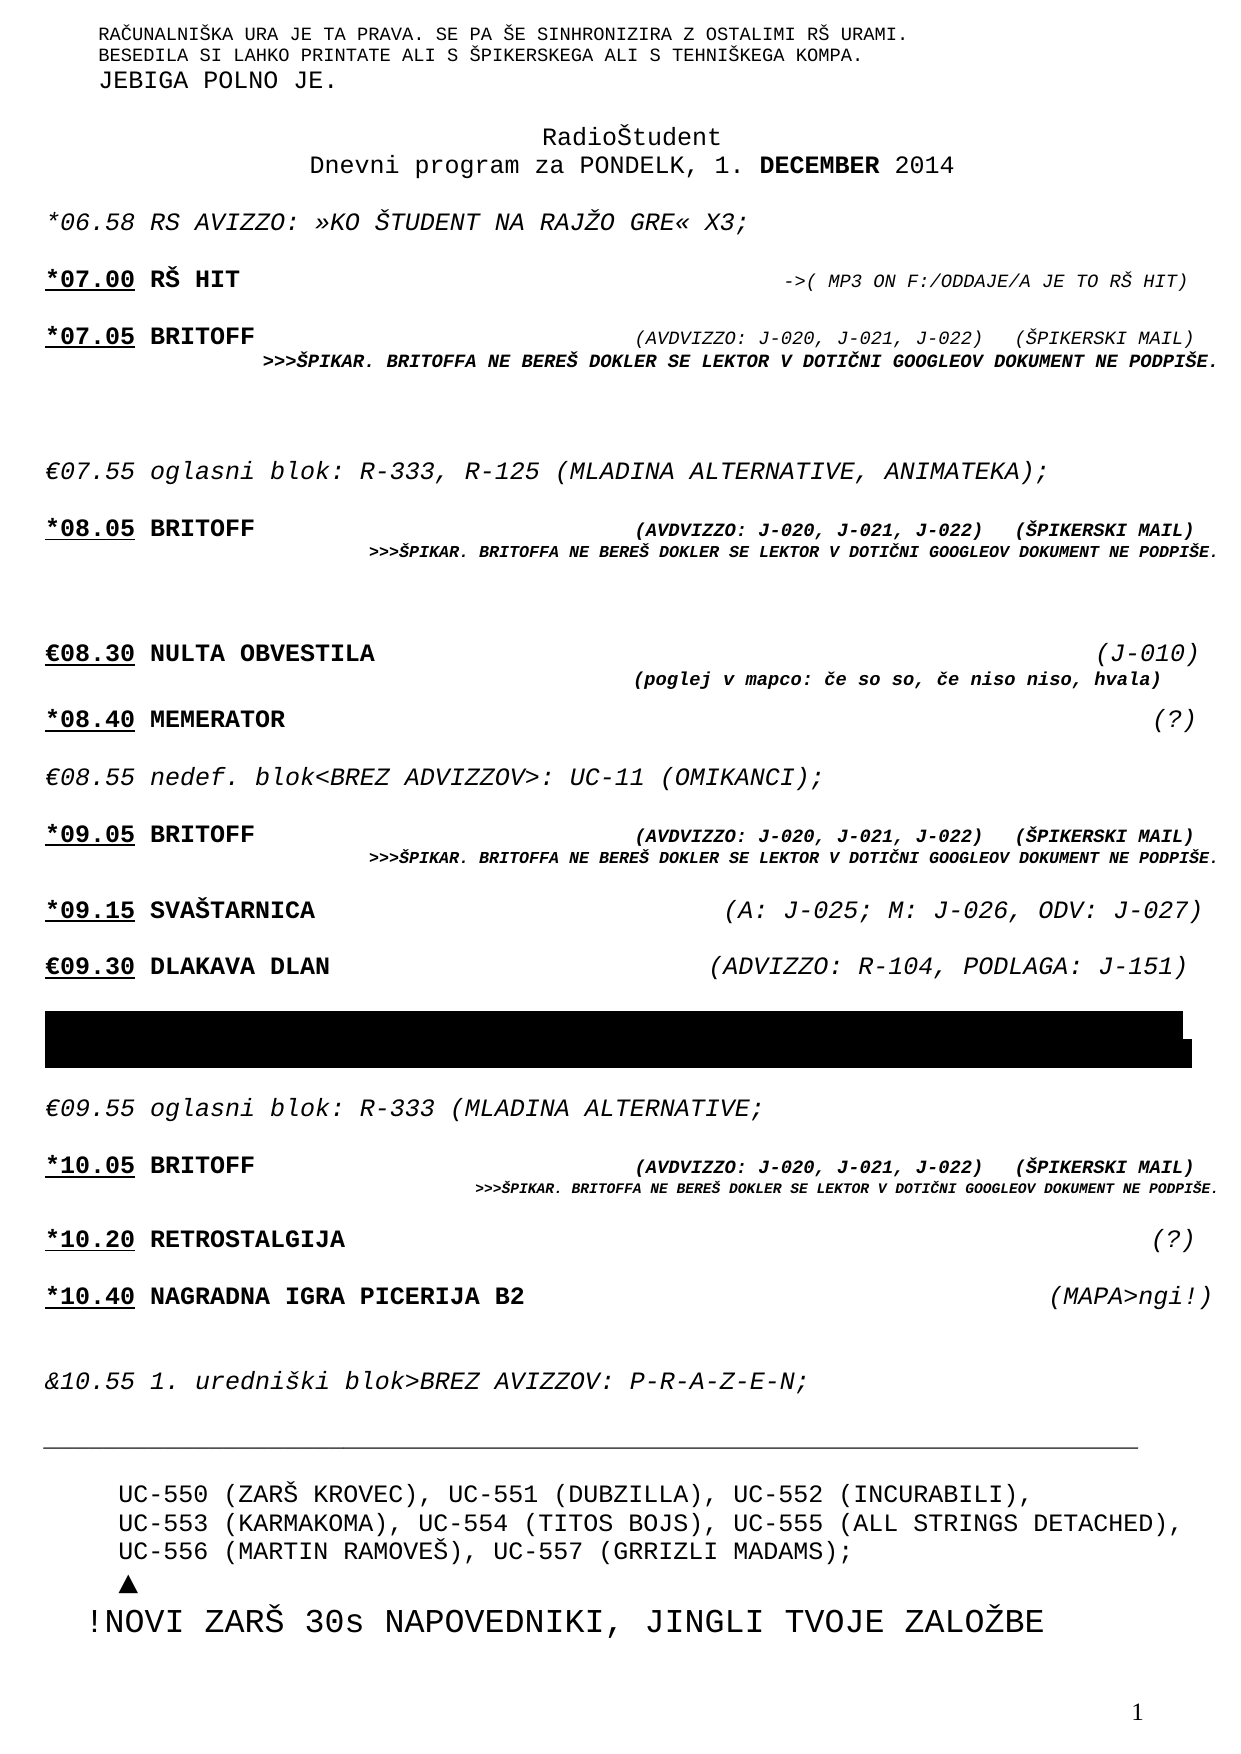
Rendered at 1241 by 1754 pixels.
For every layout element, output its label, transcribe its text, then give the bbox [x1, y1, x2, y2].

text UC-550 (ZARŠ KROVEC), UC-551 (DUBZILLA), UC-552 (INCURABILI), [118, 1482, 1230, 1510]
text €09.50 NAGRADNA IGRA: DRAMA (MAPA>NGI) [45, 1011, 1219, 1039]
text *07.00 RŠ HIT ->( MP3 ON F:/ODDAJE/A JE TO RŠ HIT) [45, 266, 1219, 294]
text >>>ŠPIKAR. BRITOFFA NE BEREŠ DOKLER SE LEKTOR V DOTIČNI GOOGLEOV DOKUMENT NE PODPIŠE. [45, 544, 1219, 563]
text €08.55 nedef. blok<BREZ ADVIZZOV>: UC-11 (OMIKANCI); [45, 764, 1219, 792]
text *09.05 BRITOFF (AVDVIZZO: J-020, J-021, J-022) (ŠPIKERSKI MAIL) [45, 821, 1219, 849]
text *06.58 RS AVIZZO: »KO ŠTUDENT NA RAJŽO GRE« X3; [45, 209, 1219, 238]
text JEBIGA POLNO JE. [98, 67, 1224, 96]
text Dnevni program za PONDELK, 1. DECEMBER 2014 [45, 152, 1219, 181]
text >>>ŠPIKAR. BRITOFFA NE BEREŠ DOKLER SE LEKTOR V DOTIČNI GOOGLEOV DOKUMENT NE PODPIŠE. [45, 352, 1219, 373]
text (poglej v mapco, če je mogoč treba koga klicat) [45, 1039, 1219, 1068]
text *08.40 MEMERATOR (?) [45, 707, 1219, 735]
text UC-556 (MARTIN RAMOVEŠ), UC-557 (GRRIZLI MADAMS); [118, 1539, 1230, 1567]
text (poglej v mapco: če so so, če niso niso, hvala) [59, 669, 1162, 691]
text _________________________________________________________________________ [45, 1425, 1219, 1454]
text *10.05 BRITOFF (AVDVIZZO: J-020, J-021, J-022) (ŠPIKERSKI MAIL) [45, 1153, 1219, 1181]
text RAČUNALNIŠKA URA JE TA PRAVA. SE PA ŠE SINHRONIZIRA Z OSTALIMI RŠ URAMI. [98, 25, 1224, 46]
text >>>ŠPIKAR. BRITOFFA NE BEREŠ DOKLER SE LEKTOR V DOTIČNI GOOGLEOV DOKUMENT NE PODPIŠE. [45, 1181, 1219, 1198]
text €07.55 oglasni blok: R-333, R-125 (MLADINA ALTERNATIVE, ANIMATEKA); [45, 459, 1219, 487]
text €09.30 DLAKAVA DLAN (ADVIZZO: R-104, PODLAGA: J-151) [45, 954, 1219, 982]
text ▲ [118, 1567, 1230, 1605]
text RadioŠtudent [45, 124, 1219, 152]
text €09.55 oglasni blok: R-333 (MLADINA ALTERNATIVE; [45, 1096, 1219, 1124]
text *10.40 NAGRADNA IGRA PICERIJA B2 (MAPA>ngi!) [45, 1284, 1219, 1312]
text *10.20 RETROSTALGIJA (?) [45, 1227, 1219, 1255]
text !NOVI ZARŠ 30s NAPOVEDNIKI, JINGLI TVOJE ZALOŽBE [43, 1605, 1209, 1643]
text >>>ŠPIKAR. BRITOFFA NE BEREŠ DOKLER SE LEKTOR V DOTIČNI GOOGLEOV DOKUMENT NE PODPIŠE. [45, 849, 1219, 868]
text *07.05 BRITOFF (AVDVIZZO: J-020, J-021, J-022) (ŠPIKERSKI MAIL) [45, 323, 1219, 352]
text *09.15 SVAŠTARNICA (A: J-025; M: J-026, ODV: J-027) [45, 897, 1219, 926]
text UC-553 (KARMAKOMA), UC-554 (TITOS BOJS), UC-555 (ALL STRINGS DETACHED), [118, 1510, 1230, 1539]
text &10.55 1. uredniški blok>BREZ AVIZZOV: P-R-A-Z-E-N; [45, 1369, 1219, 1397]
text *08.05 BRITOFF (AVDVIZZO: J-020, J-021, J-022) (ŠPIKERSKI MAIL) [45, 515, 1219, 544]
text BESEDILA SI LAHKO PRINTATE ALI S ŠPIKERSKEGA ALI S TEHNIŠKEGA KOMPA. [98, 46, 1224, 67]
text €08.30 NULTA OBVESTILA (J-010) [45, 641, 1219, 669]
